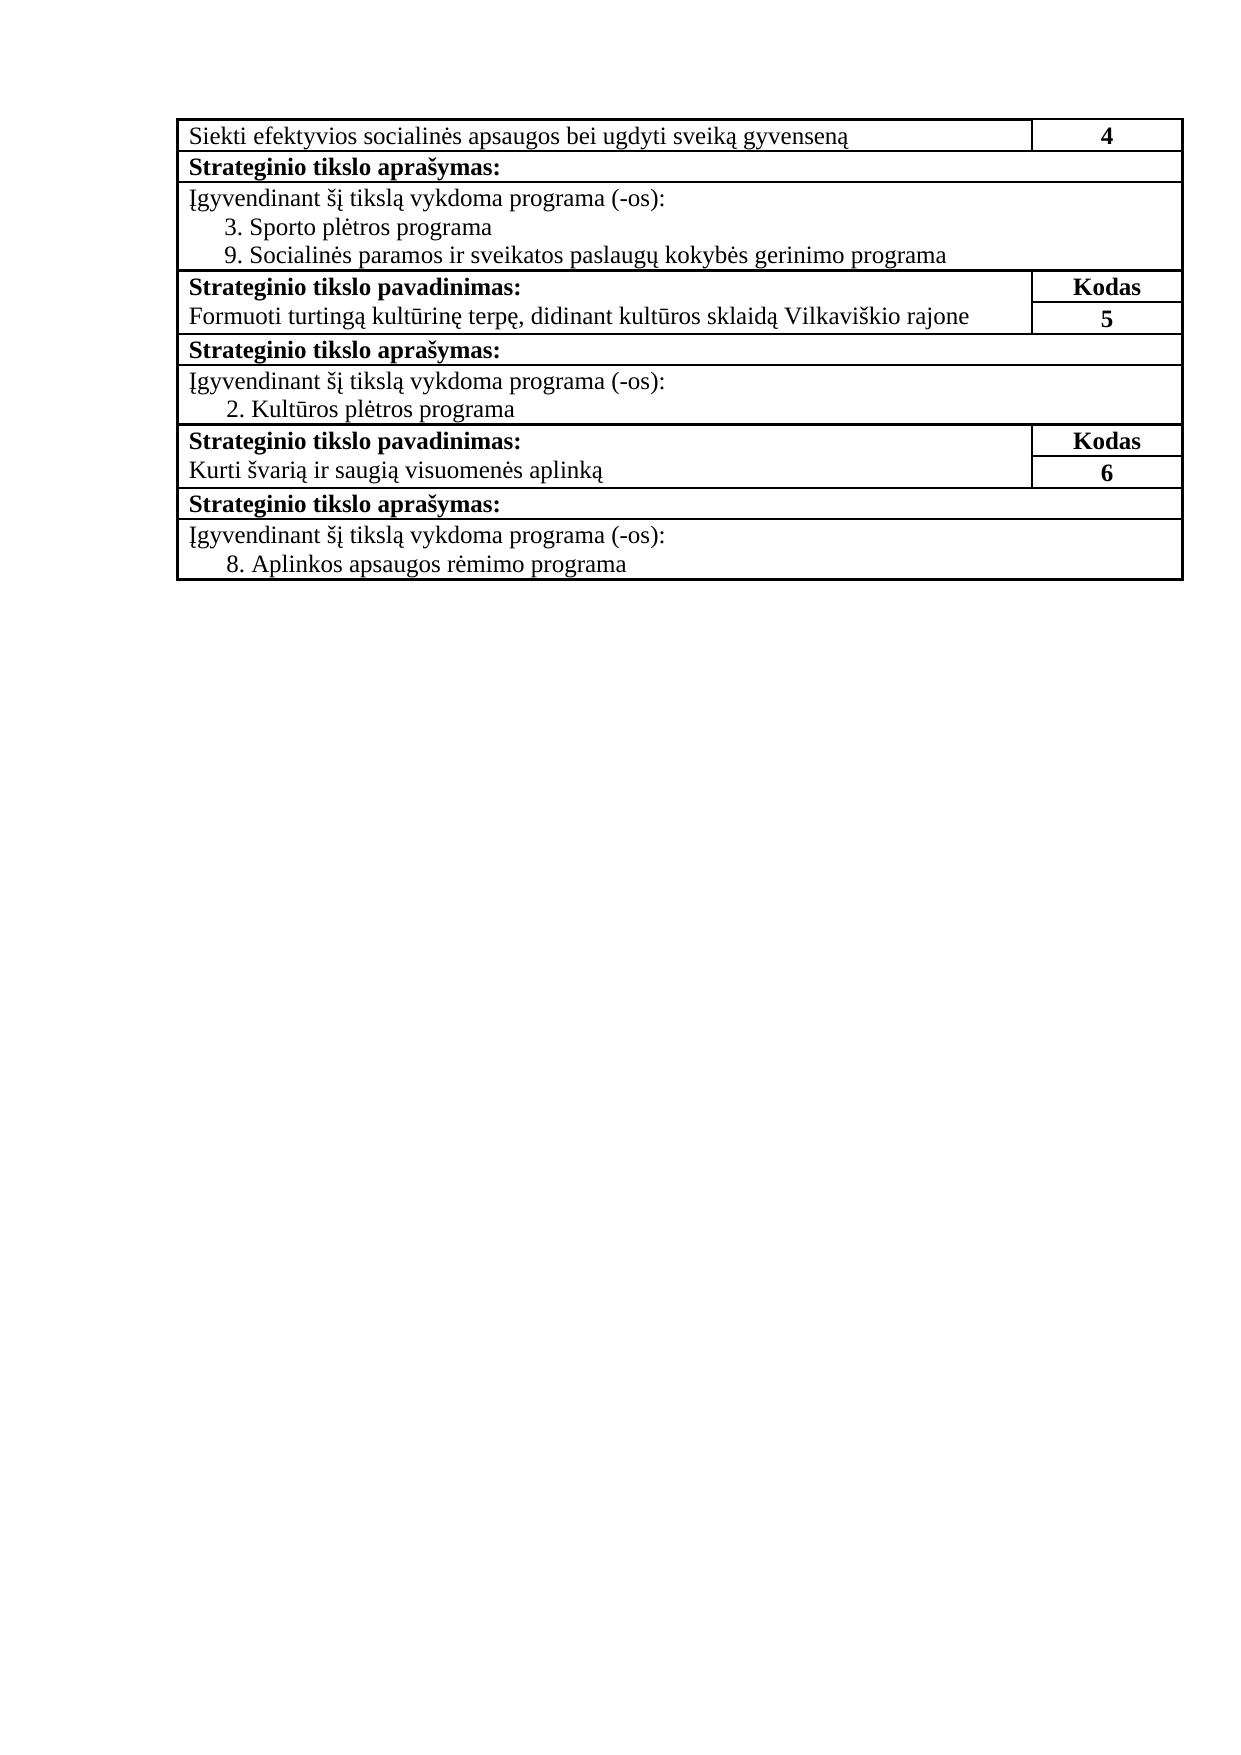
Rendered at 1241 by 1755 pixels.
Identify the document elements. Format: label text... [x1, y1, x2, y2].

table_cell Strateginio tikslo aprašymas: [179, 152, 1181, 181]
table_cell 5 [1033, 303, 1181, 333]
table_cell Kodas [1033, 272, 1181, 301]
table_cell Kodas [1033, 426, 1181, 455]
table_cell Strateginio tikslo pavadinimas: Kurti švarią ir saugią visuomenės aplinką [179, 426, 1031, 487]
table_cell Įgyvendinant šį tikslą vykdoma programa (-os): 8. Aplinkos apsaugos rėmimo programa [179, 520, 1181, 577]
table_cell Įgyvendinant šį tikslą vykdoma programa (-os): 2. Kultūros plėtros programa [179, 366, 1181, 423]
table_cell 4 [1033, 120, 1181, 150]
table_cell Strateginio tikslo pavadinimas: Formuoti turtingą kultūrinę terpę, didinant kultūros sklaidą Vilkaviškio rajone [179, 272, 1031, 333]
table_cell Strateginio tikslo aprašymas: [179, 335, 1181, 364]
table_cell Siekti efektyvios socialinės apsaugos bei ugdyti sveiką gyvenseną [179, 121, 1031, 150]
table_cell Strateginio tikslo aprašymas: [179, 489, 1181, 518]
table_cell Įgyvendinant šį tikslą vykdoma programa (-os): 3. Sporto plėtros programa 9. Socialinės paramos ir sveikatos paslaugų kokybės gerinimo programa [179, 183, 1181, 269]
table_cell 6 [1033, 457, 1181, 487]
